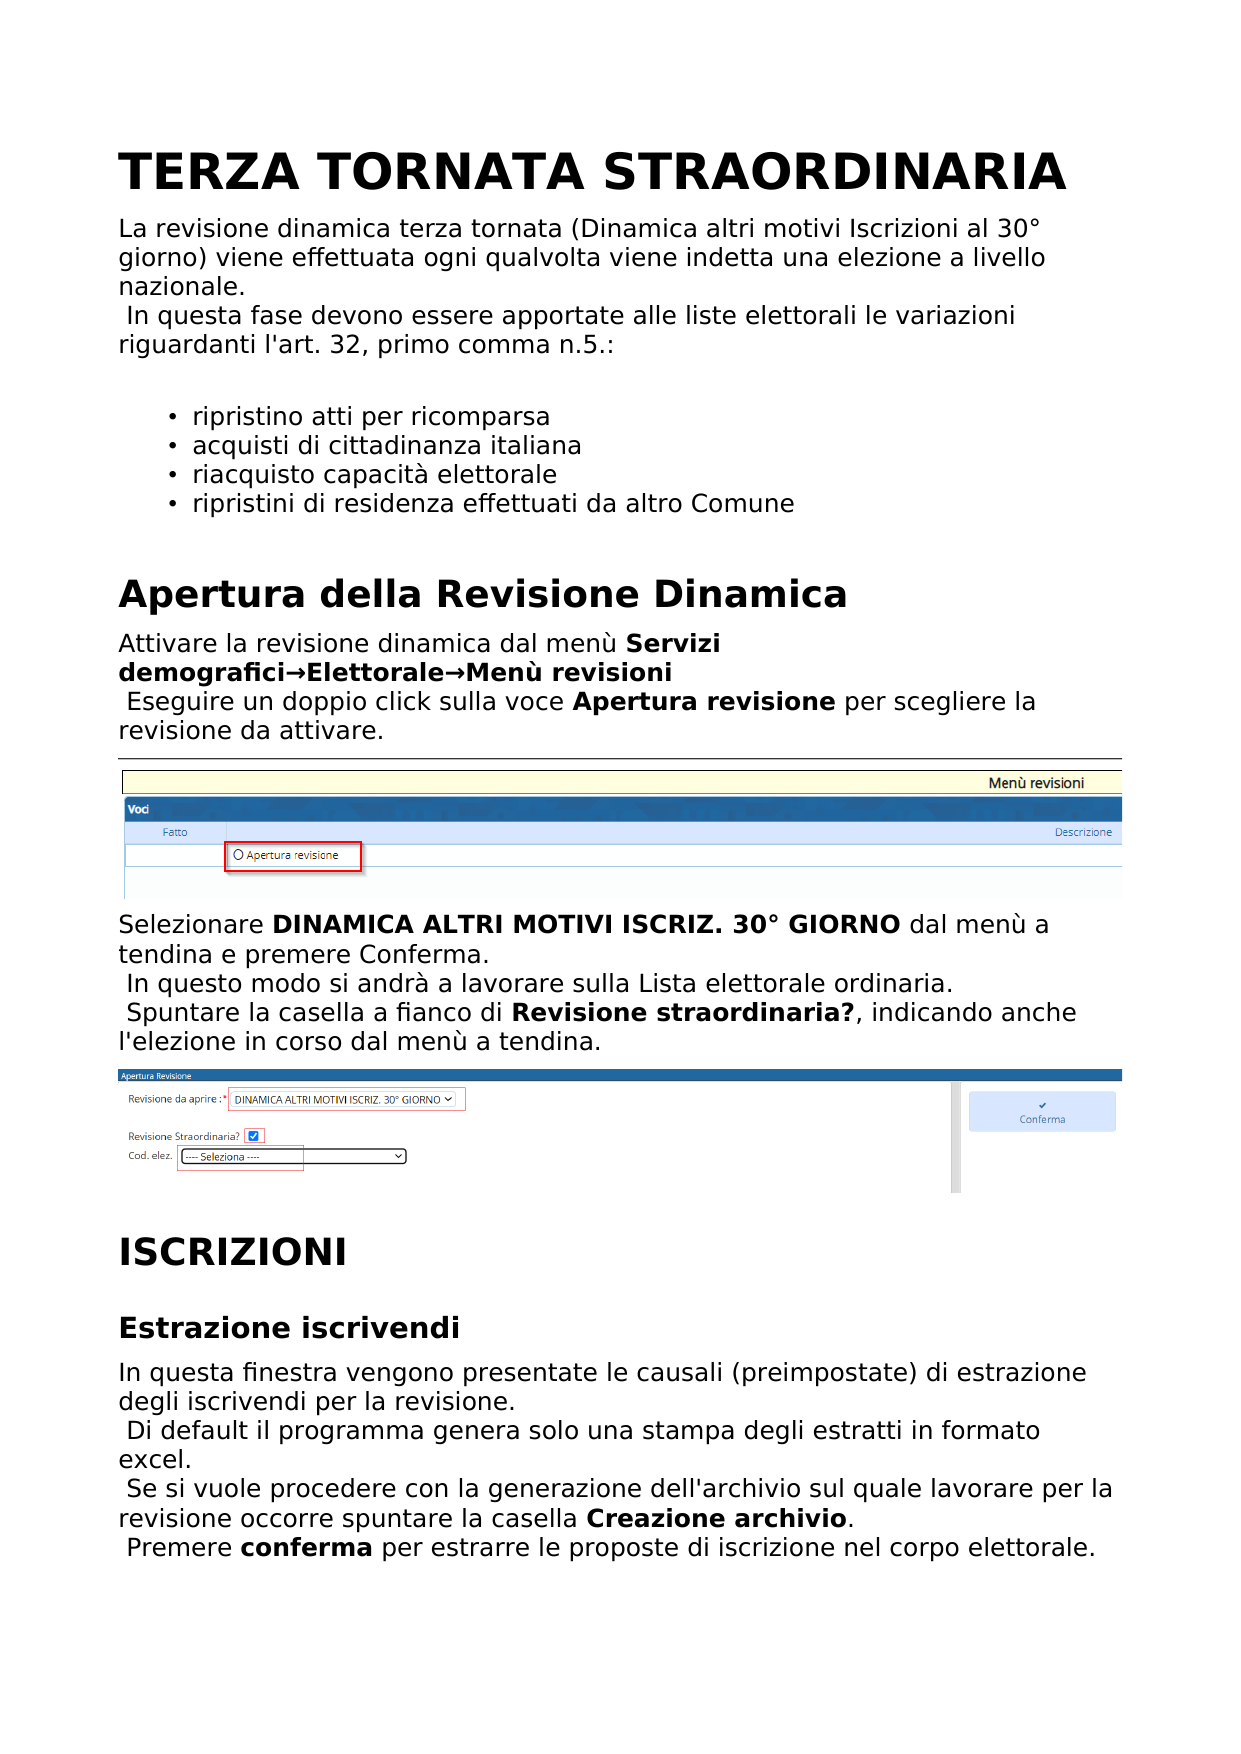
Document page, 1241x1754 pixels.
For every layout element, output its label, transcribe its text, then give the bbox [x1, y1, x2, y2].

list acquisti di cittadinanza italiana [177, 431, 1122, 460]
subtitle ISCRIZIONI [118, 1230, 1122, 1274]
subtitle Estrazione iscrivendi [118, 1312, 1122, 1346]
list ripristini di residenza effettuati da altro Comune [177, 489, 1122, 518]
subtitle TERZA TORNATA STRAORDINARIA [118, 143, 1122, 201]
text Attivare la revisione dinamica dal menù Servizi demografici→Elettorale→Menù revisioni Eseguire un doppio click sulla voce Apertura revisione per scegliere la revisione da attivare. [118, 629, 1122, 746]
text Selezionare DINAMICA ALTRI MOTIVI ISCRIZ. 30° GIORNO dal menù a tendina e premere Conferma. In questo modo si andrà a lavorare sulla Lista elettorale ordinaria. Spuntare la casella a fianco di Revisione straordinaria?, indicando anche l'elezione in corso dal menù a tendina. [118, 911, 1122, 1057]
list riacquisto capacità elettorale [177, 460, 1122, 489]
list ripristino atti per ricomparsa [177, 402, 1122, 431]
text In questa finestra vengono presentate le causali (preimpostate) di estrazione degli iscrivendi per la revisione. Di default il programma genera solo una stampa degli estratti in formato excel. Se si vuole procedere con la generazione dell'archivio sul quale lavorare per la revisione occorre spuntare la casella Creazione archivio. Premere conferma per estrarre le proposte di iscrizione nel corpo elettorale. [118, 1358, 1122, 1562]
picture [118, 758, 1123, 899]
text La revisione dinamica terza tornata (Dinamica altri motivi Iscrizioni al 30° giorno) viene effettuata ogni qualvolta viene indetta una elezione a livello nazionale. In questa fase devono essere apportate alle liste elettorali le variazioni riguardanti l'art. 32, primo comma n.5.: [118, 214, 1122, 360]
subtitle Apertura della Revisione Dinamica [118, 573, 1122, 616]
picture [118, 1069, 1123, 1193]
